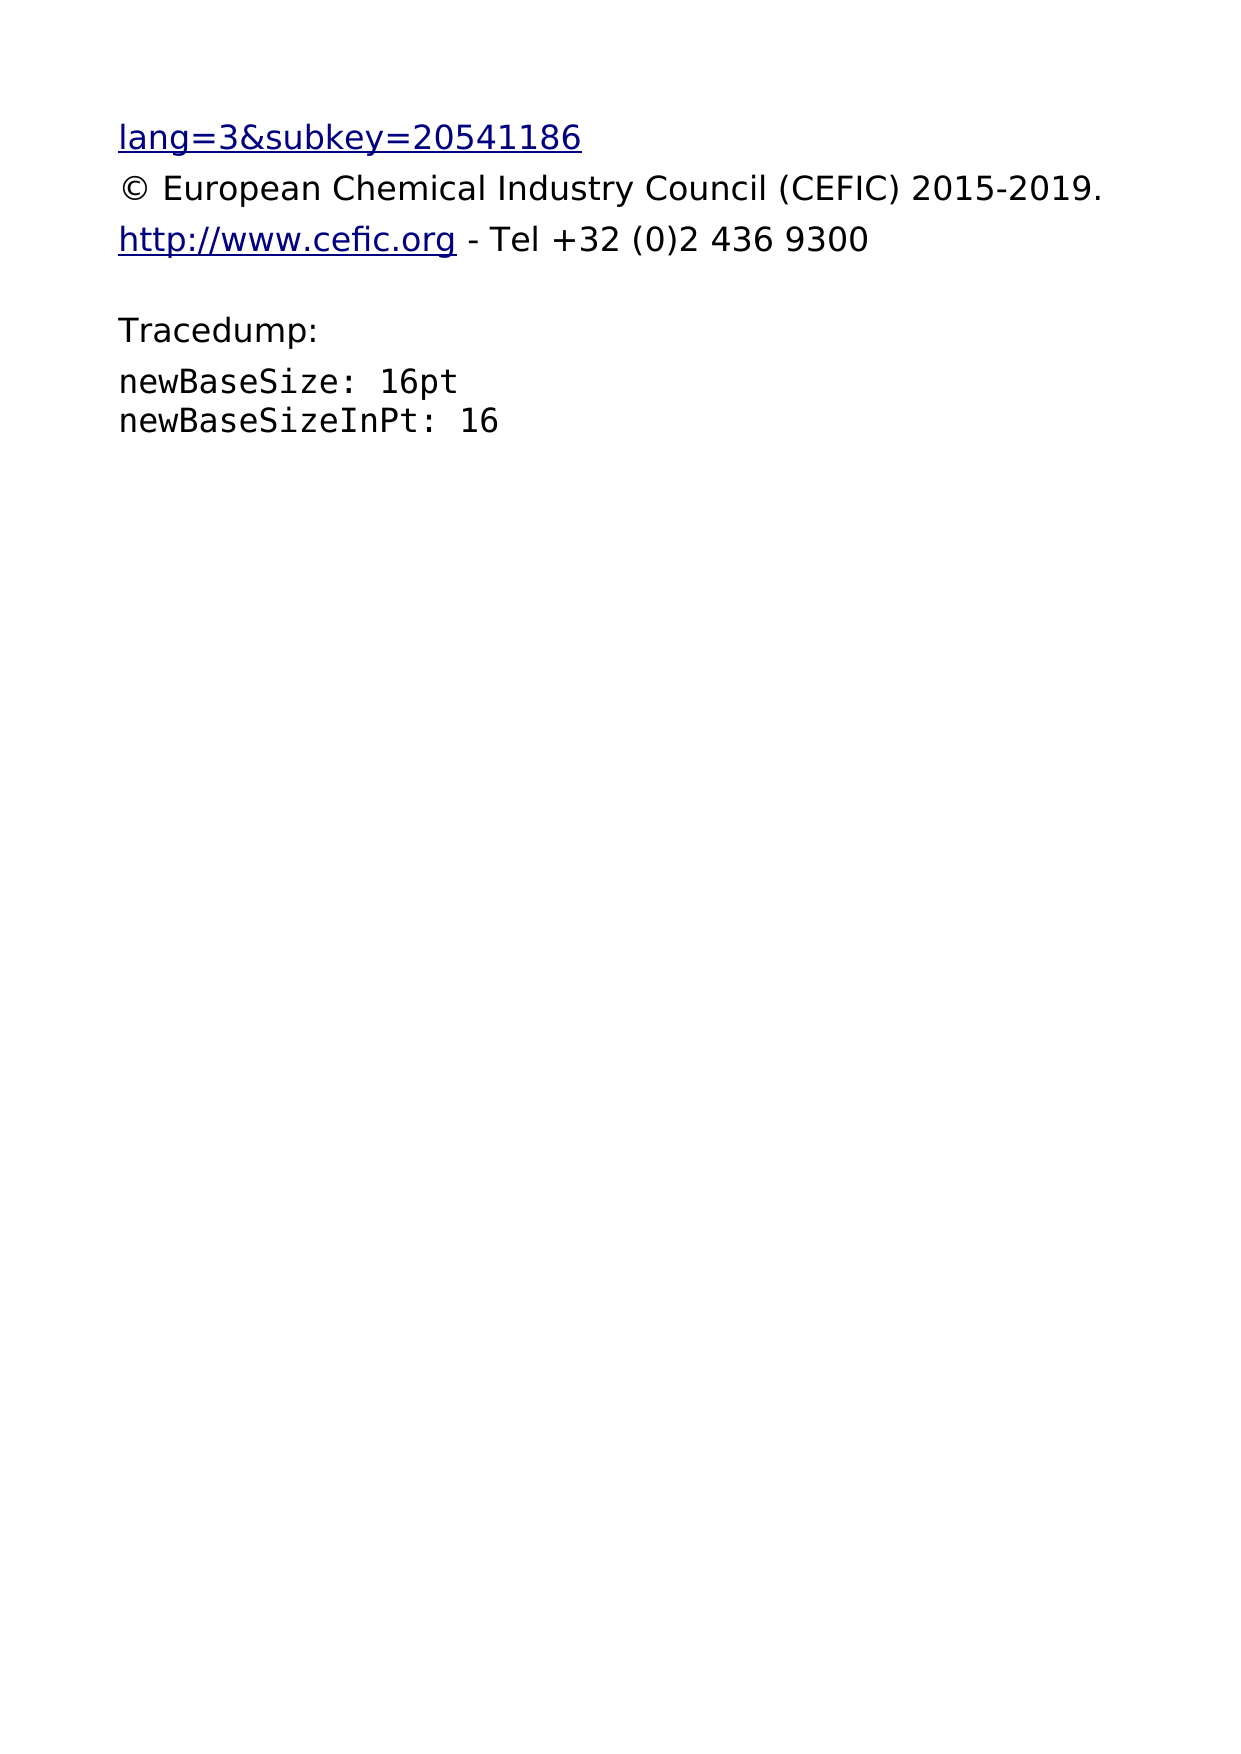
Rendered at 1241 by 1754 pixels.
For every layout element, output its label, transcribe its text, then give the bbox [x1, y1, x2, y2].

text lang=3&subkey=20541186 [118, 118, 1122, 157]
text newBaseSize: 16pt newBaseSizeInPt: 16 [118, 362, 1122, 440]
text Tracedump: [118, 272, 1122, 350]
text © European Chemical Industry Council (CEFIC) 2015-2019. [118, 169, 1122, 208]
text http://www.cefic.org - Tel +32 (0)2 436 9300 [118, 221, 1122, 260]
